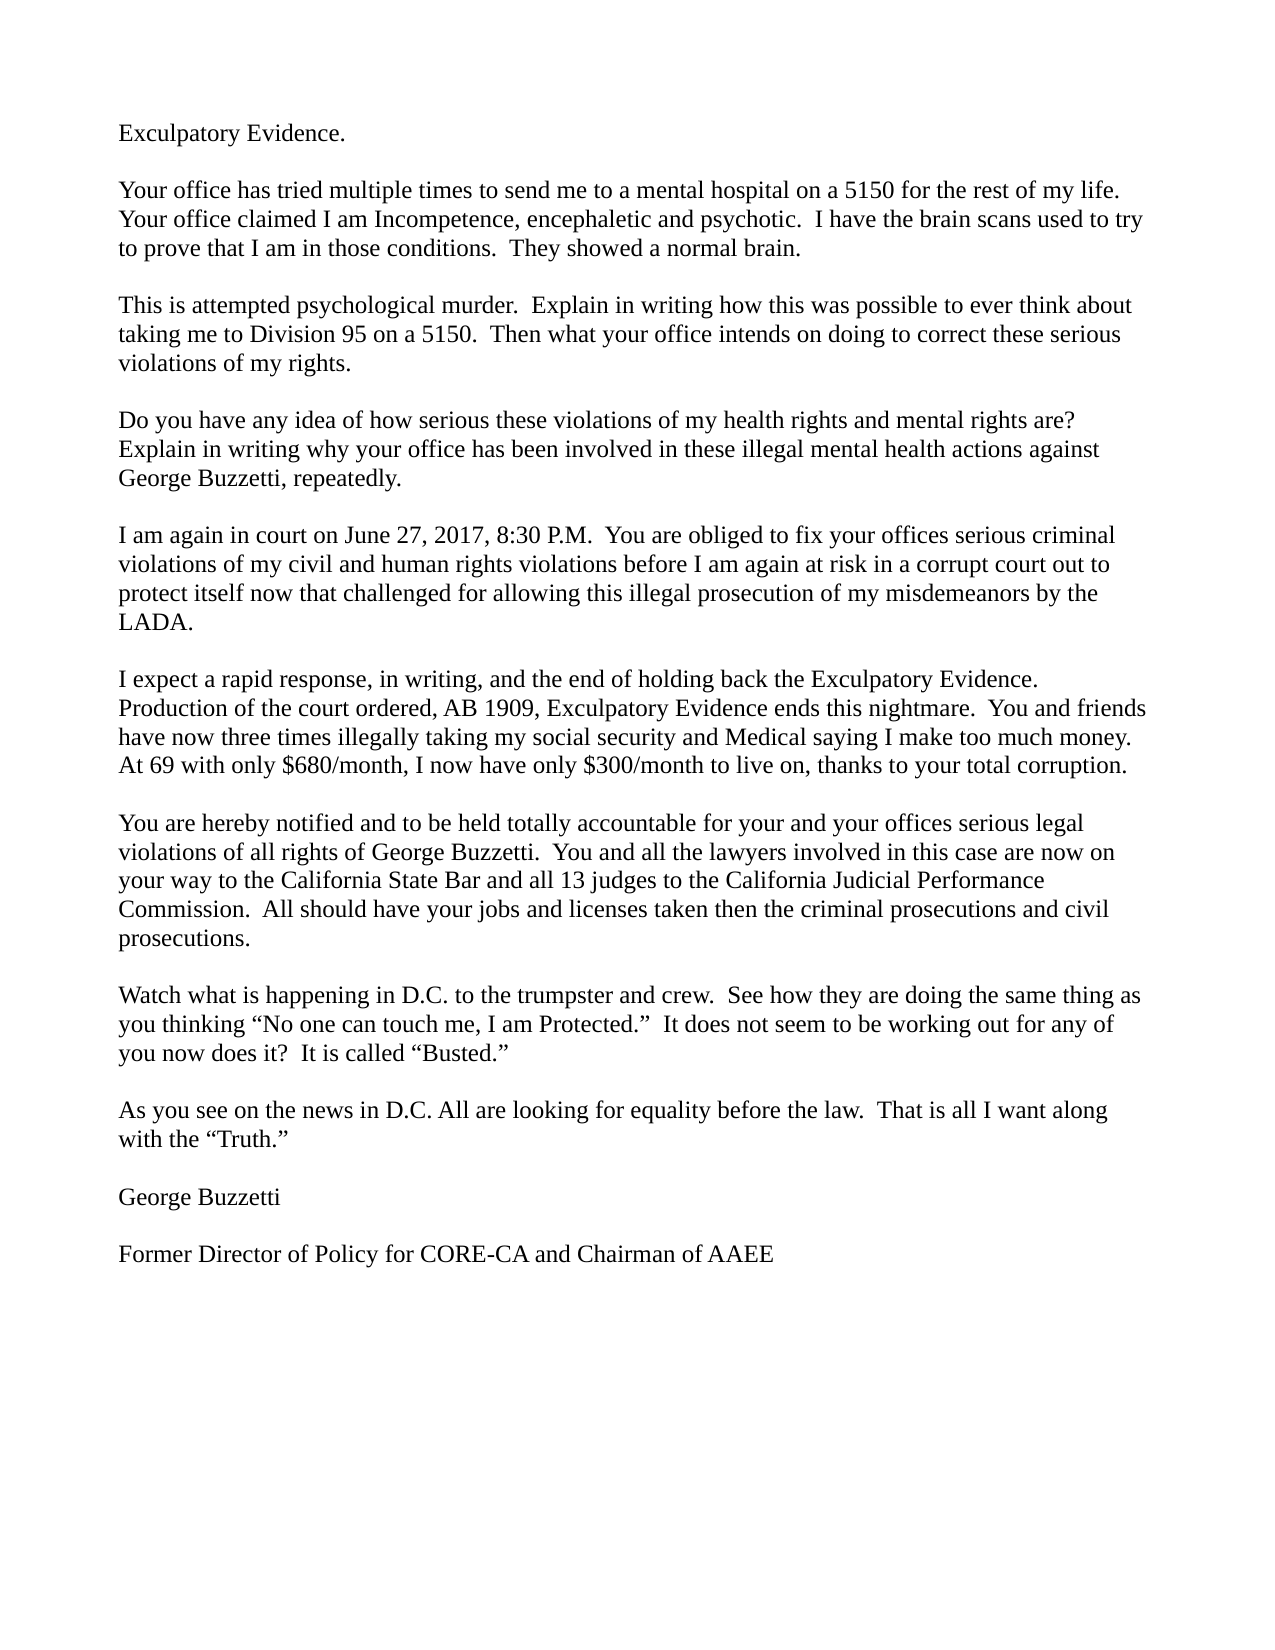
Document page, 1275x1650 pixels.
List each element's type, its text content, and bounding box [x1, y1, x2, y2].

text Former Director of Policy for CORE-CA and Chairman of AAEE [118, 1239, 1157, 1268]
text You are hereby notified and to be held totally accountable for your and your offices serious legal violations of all rights of George Buzzetti. You and all the lawyers involved in this case are now on your way to the California State Bar and all 13 judges to the California Judicial Performance Commission. All should have your jobs and licenses taken then the criminal prosecutions and civil prosecutions. [118, 808, 1157, 952]
text Watch what is happening in D.C. to the trumpster and crew. See how they are doing the same thing as you thinking “No one can touch me, I am Protected.” It does not seem to be working out for any of you now does it? It is called “Busted.” [118, 981, 1157, 1067]
text Exculpatory Evidence. [118, 118, 1157, 147]
text I expect a rapid response, in writing, and the end of holding back the Exculpatory Evidence. Production of the court ordered, AB 1909, Exculpatory Evidence ends this nightmare. You and friends have now three times illegally taking my social security and Medical saying I make too much money. At 69 with only $680/month, I now have only $300/month to live on, thanks to your total corruption. [118, 664, 1157, 779]
text Your office has tried multiple times to send me to a mental hospital on a 5150 for the rest of my life. Your office claimed I am Incompetence, encephaletic and psychotic. I have the brain scans used to try to prove that I am in those conditions. They showed a normal brain. [118, 176, 1157, 262]
text Do you have any idea of how serious these violations of my health rights and mental rights are? Explain in writing why your office has been involved in these illegal mental health actions against George Buzzetti, repeatedly. [118, 406, 1157, 492]
text George Buzzetti [118, 1182, 1157, 1211]
text This is attempted psychological murder. Explain in writing how this was possible to ever think about taking me to Division 95 on a 5150. Then what your office intends on doing to correct these serious violations of my rights. [118, 291, 1157, 377]
text I am again in court on June 27, 2017, 8:30 P.M. You are obliged to fix your offices serious criminal violations of my civil and human rights violations before I am again at risk in a corrupt court out to protect itself now that challenged for allowing this illegal prosecution of my misdemeanors by the LADA. [118, 521, 1157, 636]
text As you see on the news in D.C. All are looking for equality before the law. That is all I want along with the “Truth.” [118, 1096, 1157, 1153]
